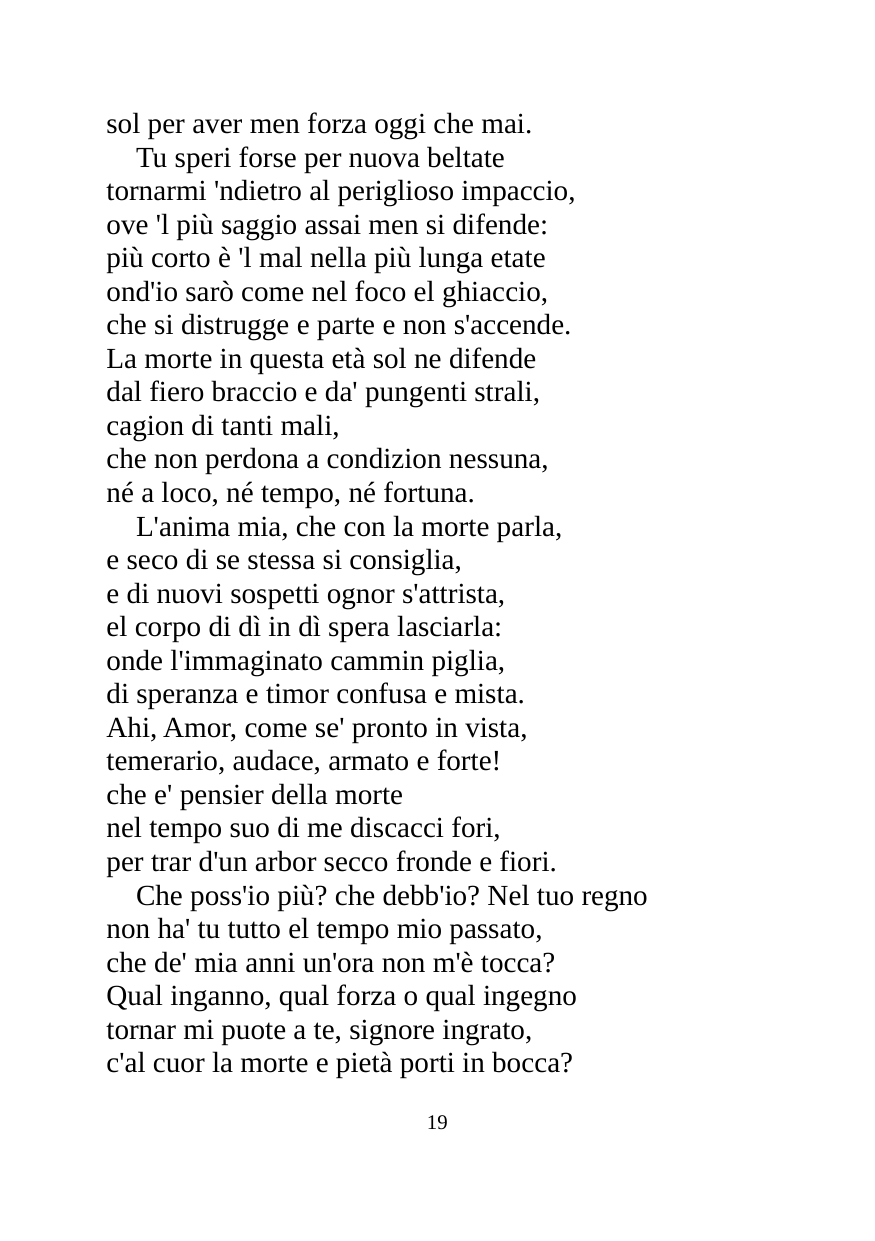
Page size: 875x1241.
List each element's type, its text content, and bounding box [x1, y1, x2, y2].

text sol per aver men forza oggi che mai. [106, 106, 768, 140]
text che de' mia anni un'ora non m'è tocca? [106, 945, 768, 978]
text e di nuovi sospetti ognor s'attrista, [106, 576, 768, 609]
text L'anima mia, che con la morte parla, [106, 509, 768, 542]
text tornar mi puote a te, signore ingrato, [106, 1012, 768, 1045]
text che non perdona a condizion nessuna, [106, 442, 768, 475]
text più corto è 'l mal nella più lunga etate [106, 240, 768, 274]
text nel tempo suo di me discacci fori, [106, 811, 768, 844]
text tornarmi 'ndietro al periglioso impaccio, [106, 173, 768, 207]
text che si distrugge e parte e non s'accende. [106, 307, 768, 341]
text che e' pensier della morte [106, 777, 768, 811]
text ond'io sarò come nel foco el ghiaccio, [106, 274, 768, 307]
text Qual inganno, qual forza o qual ingegno [106, 978, 768, 1012]
text per trar d'un arbor secco fronde e fiori. [106, 844, 768, 878]
text temerario, audace, armato e forte! [106, 743, 768, 777]
text né a loco, né tempo, né fortuna. [106, 475, 768, 509]
text el corpo di dì in dì spera lasciarla: [106, 609, 768, 643]
text onde l'immaginato cammin piglia, [106, 643, 768, 676]
text Ahi, Amor, come se' pronto in vista, [106, 710, 768, 743]
text di speranza e timor confusa e mista. [106, 676, 768, 710]
text Che poss'io più? che debb'io? Nel tuo regno [106, 878, 768, 911]
text e seco di se stessa si consiglia, [106, 542, 768, 576]
text Tu speri forse per nuova beltate [106, 140, 768, 173]
text dal fiero braccio e da' pungenti strali, [106, 374, 768, 408]
text cagion di tanti mali, [106, 408, 768, 442]
text non ha' tu tutto el tempo mio passato, [106, 911, 768, 945]
text ove 'l più saggio assai men si difende: [106, 207, 768, 240]
text La morte in questa età sol ne difende [106, 341, 768, 374]
text c'al cuor la morte e pietà porti in bocca? [106, 1045, 768, 1079]
